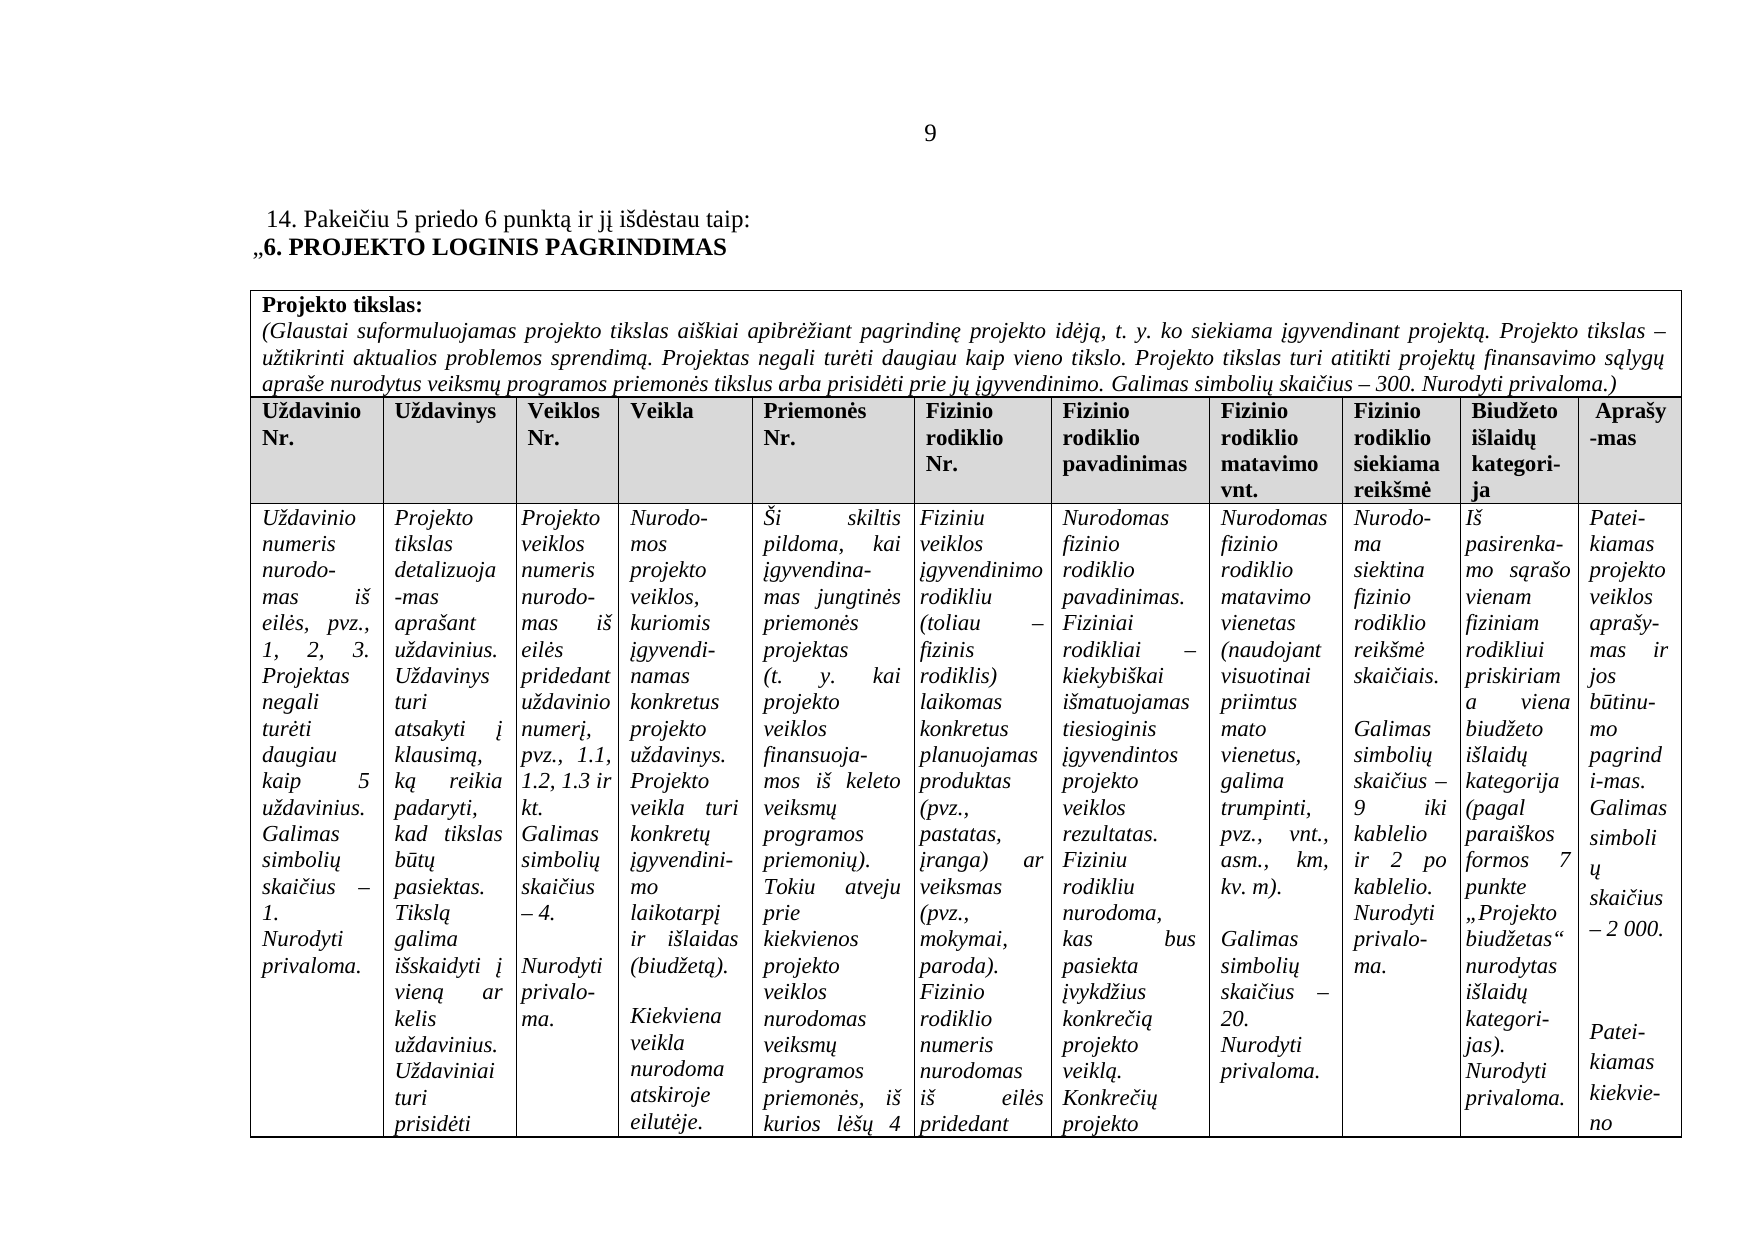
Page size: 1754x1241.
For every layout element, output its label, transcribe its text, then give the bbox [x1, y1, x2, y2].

table_cell Projekto tikslas detalizuoja-mas aprašant uždavinius. Uždavinys turi atsakyti į klausimą, ką reikia padaryti, kad tikslas būtų pasiektas. Tikslą galima išskaidyti į vieną ar kelis uždavinius. Uždaviniai turi prisidėti [384, 504, 516, 1136]
table_cell Fizinio rodiklio Nr. [915, 398, 1051, 503]
table_header Projekto tikslas: (Glaustai suformuluojamas projekto tikslas aiškiai apibrėžiant pagrindinę projekto idėją, t. y. ko siekiama įgyvendinant projektą. Projekto tikslas – užtikrinti aktualios problemos sprendimą. Projektas negali turėti daugiau kaip vieno tikslo. Projekto tikslas turi atitikti projektų finansavimo sąlygų apraše nurodytus veiksmų programos priemonės tikslus arba prisidėti prie jų įgyvendinimo. Galimas simbolių skaičius – 300. Nurodyti privaloma.) [251, 291, 1681, 396]
table_cell Fizinio rodiklio matavimo vnt. [1210, 398, 1342, 503]
table_cell Nurodomas fizinio rodiklio matavimo vienetas (naudojant visuotinai priimtus mato vienetus, galima trumpinti, pvz., vnt., asm., km, kv. m). Galimas simbolių skaičius – 20. Nurodyti privaloma. [1210, 504, 1342, 1136]
table_cell Priemonės Nr. [753, 398, 914, 503]
table_cell Nurodo-mos projekto veiklos, kuriomis įgyvendi-namas konkretus projekto uždavinys. Projekto veikla turi konkretų įgyvendini-mo laikotarpį ir išlaidas (biudžetą). Kiekviena veikla nurodoma atskiroje eilutėje. [619, 504, 752, 1136]
table_cell Projekto veiklos numeris nurodo-mas iš eilės pridedant uždavinio numerį, pvz., 1.1, 1.2, 1.3 ir kt. Galimas simbolių skaičius – 4. Nurodyti privalo-ma. [517, 504, 618, 1136]
table_cell Aprašy-mas [1579, 398, 1681, 503]
text 14. Pakeičiu 5 priedo 6 punktą ir jį išdėstau taip: [266, 204, 1683, 232]
table_cell Nurodo-ma siektina fizinio rodiklio reikšmė skaičiais. Galimas simbolių skaičius – 9 iki kablelio ir 2 po kablelio. Nurodyti privalo-ma. [1343, 504, 1460, 1136]
table_cell Uždavinio numeris nurodo-mas iš eilės, pvz., 1, 2, 3. Projektas negali turėti daugiau kaip 5 uždavinius. Galimas simbolių skaičius – 1. Nurodyti privaloma. [251, 504, 383, 1136]
table_cell Veikla [619, 398, 752, 503]
table_cell Uždavinys [384, 398, 516, 503]
table_cell Fiziniu veiklos įgyvendinimo rodikliu (toliau – fizinis rodiklis) laikomas konkretus planuojamas produktas (pvz., pastatas, įranga) ar veiksmas (pvz., mokymai, paroda). Fizinio rodiklio numeris nurodomas iš eilės pridedant [915, 504, 1051, 1136]
text „6. PROJEKTO LOGINIS PAGRINDIMAS [177, 232, 1683, 261]
table_cell Biudžeto išlaidų kategori-ja [1461, 398, 1578, 503]
table_cell Fizinio rodiklio siekiama reikšmė [1343, 398, 1460, 503]
table_cell Veiklos Nr. [517, 398, 618, 503]
table_cell Fizinio rodiklio pavadinimas [1052, 398, 1209, 503]
table_cell Nurodomas fizinio rodiklio pavadinimas. Fiziniai rodikliai – kiekybiškai išmatuojamas tiesioginis įgyvendintos projekto veiklos rezultatas. Fiziniu rodikliu nurodoma, kas bus pasiekta įvykdžius konkrečią projekto veiklą. Konkrečių projekto [1052, 504, 1209, 1136]
table_cell Patei-kiamas projekto veiklos aprašy-mas ir jos būtinu-mo pagrindi-mas. Galimas simbolių skaičius – 2 000. Patei-kiamas kiekvie-no [1579, 504, 1681, 1136]
table_cell Ši skiltis pildoma, kai įgyvendina-mas jungtinės priemonės projektas (t. y. kai projekto veiklos finansuoja-mos iš keleto veiksmų programos priemonių). Tokiu atveju prie kiekvienos projekto veiklos nurodomas veiksmų programos priemonės, iš kurios lėšų 4 [753, 504, 914, 1136]
table_cell Iš pasirenka-mo sąrašo vienam fiziniam rodikliui priskiriama viena biudžeto išlaidų kategorija (pagal paraiškos formos 7 punkte „Projekto biudžetas“ nurodytas išlaidų kategori-jas). Nurodyti privaloma. [1461, 504, 1578, 1136]
table_cell Uždavinio Nr. [251, 398, 383, 503]
